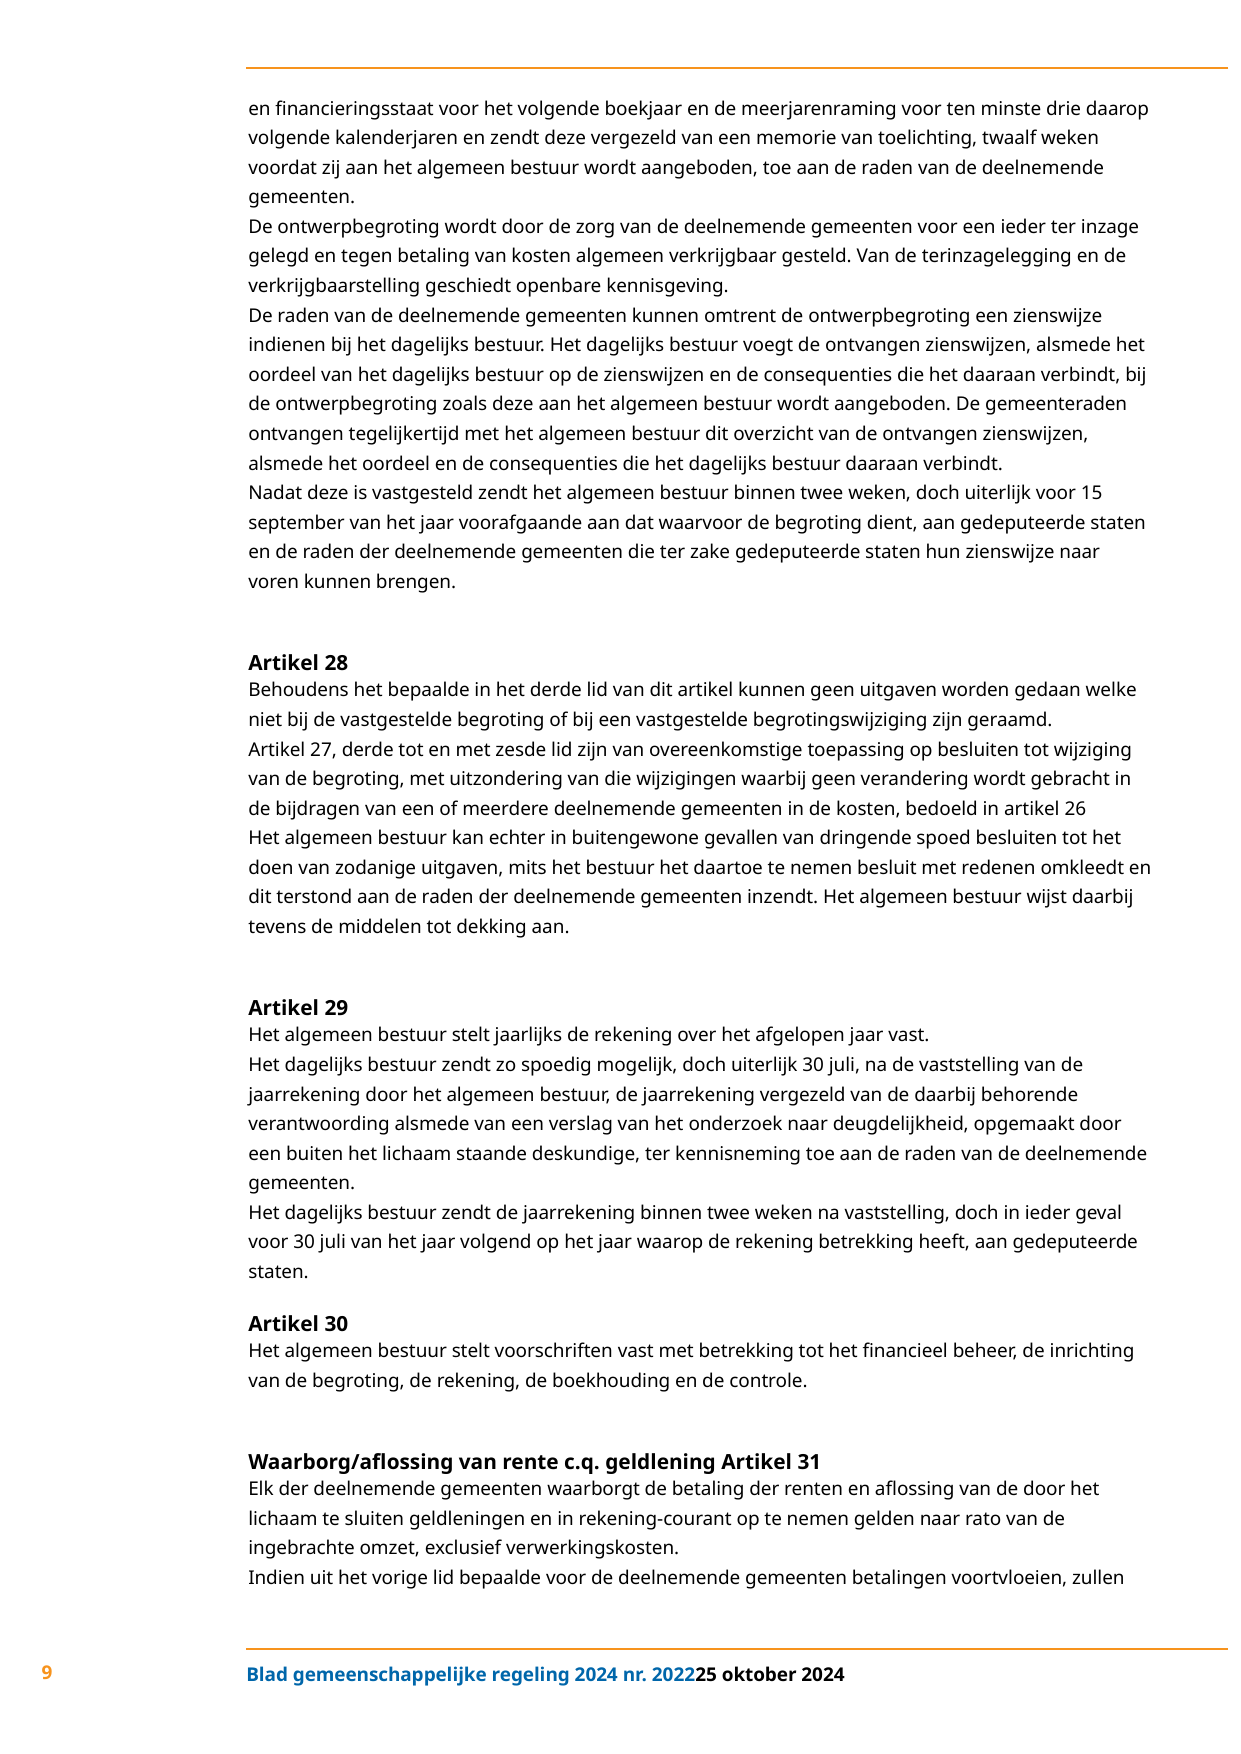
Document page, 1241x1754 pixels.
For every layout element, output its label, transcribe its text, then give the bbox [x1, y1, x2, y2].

text Het algemeen bestuur stelt voorschriften vast met betrekking tot het financieel beheer, de inrichting van de begroting, de rekening, de boekhouding en de controle. [248, 1337, 1152, 1392]
text Elk der deelnemende gemeenten waarborgt de betaling der renten en aflossing van de door het lichaam te sluiten geldleningen en in rekening-courant op te nemen gelden naar rato van de ingebrachte omzet, exclusief verwerkingskosten. [248, 1475, 1152, 1560]
text Behoudens het bepaalde in het derde lid van dit artikel kunnen geen uitgaven worden gedaan welke niet bij de vastgestelde begroting of bij een vastgestelde begrotingswijziging zijn geraamd. [248, 677, 1152, 732]
text Artikel 29 [248, 993, 1152, 1022]
text Nadat deze is vastgesteld zendt het algemeen bestuur binnen twee weken, doch uiterlijk voor 15 september van het jaar voorafgaande aan dat waarvoor de begroting dient, aan gedeputeerde staten en de raden der deelnemende gemeenten die ter zake gedeputeerde staten hun zienswijze naar voren kunnen brengen. [248, 479, 1152, 594]
text Artikel 30 [248, 1309, 1152, 1337]
text Artikel 27, derde tot en met zesde lid zijn van overeenkomstige toepassing op besluiten tot wijziging van de begroting, met uitzondering van die wijzigingen waarbij geen verandering wordt gebracht in de bijdragen van een of meerdere deelnemende gemeenten in de kosten, bedoeld in artikel 26 [248, 736, 1152, 821]
text Waarborg/aflossing van rente c.q. geldlening Artikel 31 [248, 1447, 1152, 1475]
text De ontwerpbegroting wordt door de zorg van de deelnemende gemeenten voor een ieder ter inzage gelegd en tegen betaling van kosten algemeen verkrijgbaar gesteld. Van de terinzagelegging en de verkrijgbaarstelling geschiedt openbare kennisgeving. [248, 213, 1152, 298]
text Het algemeen bestuur kan echter in buitengewone gevallen van dringende spoed besluiten tot het doen van zodanige uitgaven, mits het bestuur het daartoe te nemen besluit met redenen omkleedt en dit terstond aan de raden der deelnemende gemeenten inzendt. Het algemeen bestuur wijst daarbij tevens de middelen tot dekking aan. [248, 824, 1152, 939]
text Artikel 28 [248, 648, 1152, 677]
picture [41, 47, 231, 172]
text Het algemeen bestuur stelt jaarlijks de rekening over het afgelopen jaar vast. [248, 1022, 1152, 1047]
text Indien uit het vorige lid bepaalde voor de deelnemende gemeenten betalingen voortvloeien, zullen [248, 1564, 1152, 1590]
text Het dagelijks bestuur zendt zo spoedig mogelijk, doch uiterlijk 30 juli, na de vaststelling van de jaarrekening door het algemeen bestuur, de jaarrekening vergezeld van de daarbij behorende verantwoording alsmede van een verslag van het onderzoek naar deugdelijkheid, opgemaakt door een buiten het lichaam staande deskundige, ter kennisneming toe aan de raden van de deelnemende gemeenten. [248, 1051, 1152, 1195]
text De raden van de deelnemende gemeenten kunnen omtrent de ontwerpbegroting een zienswijze indienen bij het dagelijks bestuur. Het dagelijks bestuur voegt de ontvangen zienswijzen, alsmede het oordeel van het dagelijks bestuur op de zienswijzen en de consequenties die het daaraan verbindt, bij de ontwerpbegroting zoals deze aan het algemeen bestuur wordt aangeboden. De gemeenteraden ontvangen tegelijkertijd met het algemeen bestuur dit overzicht van de ontvangen zienswijzen, alsmede het oordeel en de consequenties die het dagelijks bestuur daaraan verbindt. [248, 302, 1152, 476]
text en financieringsstaat voor het volgende boekjaar en de meerjarenraming voor ten minste drie daarop volgende kalenderjaren en zendt deze vergezeld van een memorie van toelichting, twaalf weken voordat zij aan het algemeen bestuur wordt aangeboden, toe aan de raden van de deelnemende gemeenten. [248, 95, 1152, 209]
text Het dagelijks bestuur zendt de jaarrekening binnen twee weken na vaststelling, doch in ieder geval voor 30 juli van het jaar volgend op het jaar waarop de rekening betrekking heeft, aan gedeputeerde staten. [248, 1199, 1152, 1284]
